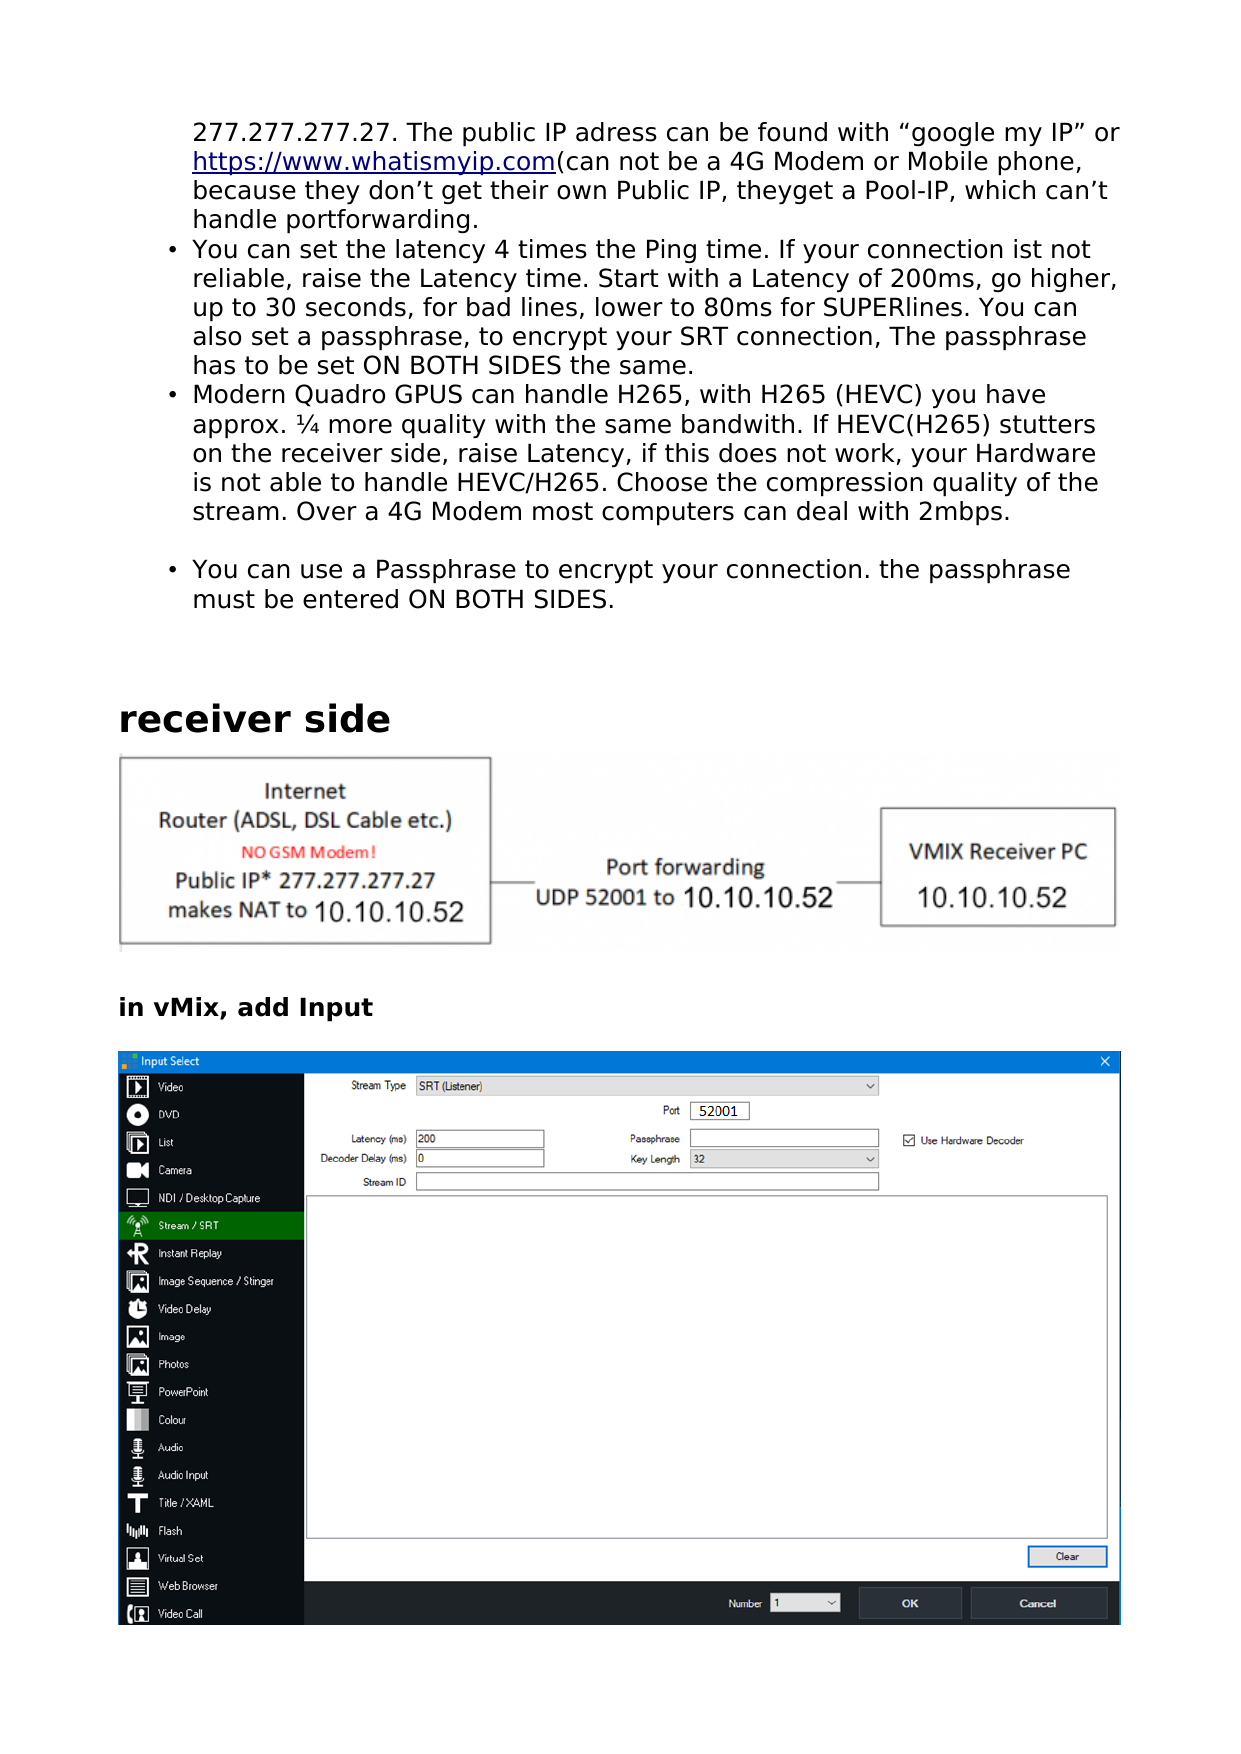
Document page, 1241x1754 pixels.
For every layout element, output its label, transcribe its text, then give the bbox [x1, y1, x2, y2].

list Modern Quadro GPUS can handle H265, with H265 (HEVC) you have approx. ¼ more quality with the same bandwith. If HEVC(H265) stutters on the receiver side, raise Latency, if this does not work, your Hardware is not able to handle HEVC/H265. Choose the compression quality of the stream. Over a 4G Modem most computers can deal with 2mbps. [177, 381, 1122, 556]
list You can use a Passphrase to encrypt your connection. the passphrase must be entered ON BOTH SIDES. [177, 556, 1122, 643]
list 277.277.277.27. The public IP adress can be found with “google my IP” or https://www.whatismyip.com(can not be a 4G Modem or Mobile phone, because they don’t get their own Public IP, theyget a Pool-IP, which can’t handle portforwarding. [177, 118, 1122, 235]
subtitle receiver side [118, 698, 1122, 741]
text in vMix, add Input [118, 993, 1122, 1051]
picture [118, 1051, 1123, 1625]
list You can set the latency 4 times the Ping time. If your connection ist not reliable, raise the Latency time. Start with a Latency of 200ms, go higher, up to 30 seconds, for bad lines, lower to 80ms for SUPERlines. You can also set a passphrase, to encrypt your SRT connection, The passphrase has to be set ON BOTH SIDES the same. [177, 235, 1122, 381]
picture [118, 753, 1123, 952]
